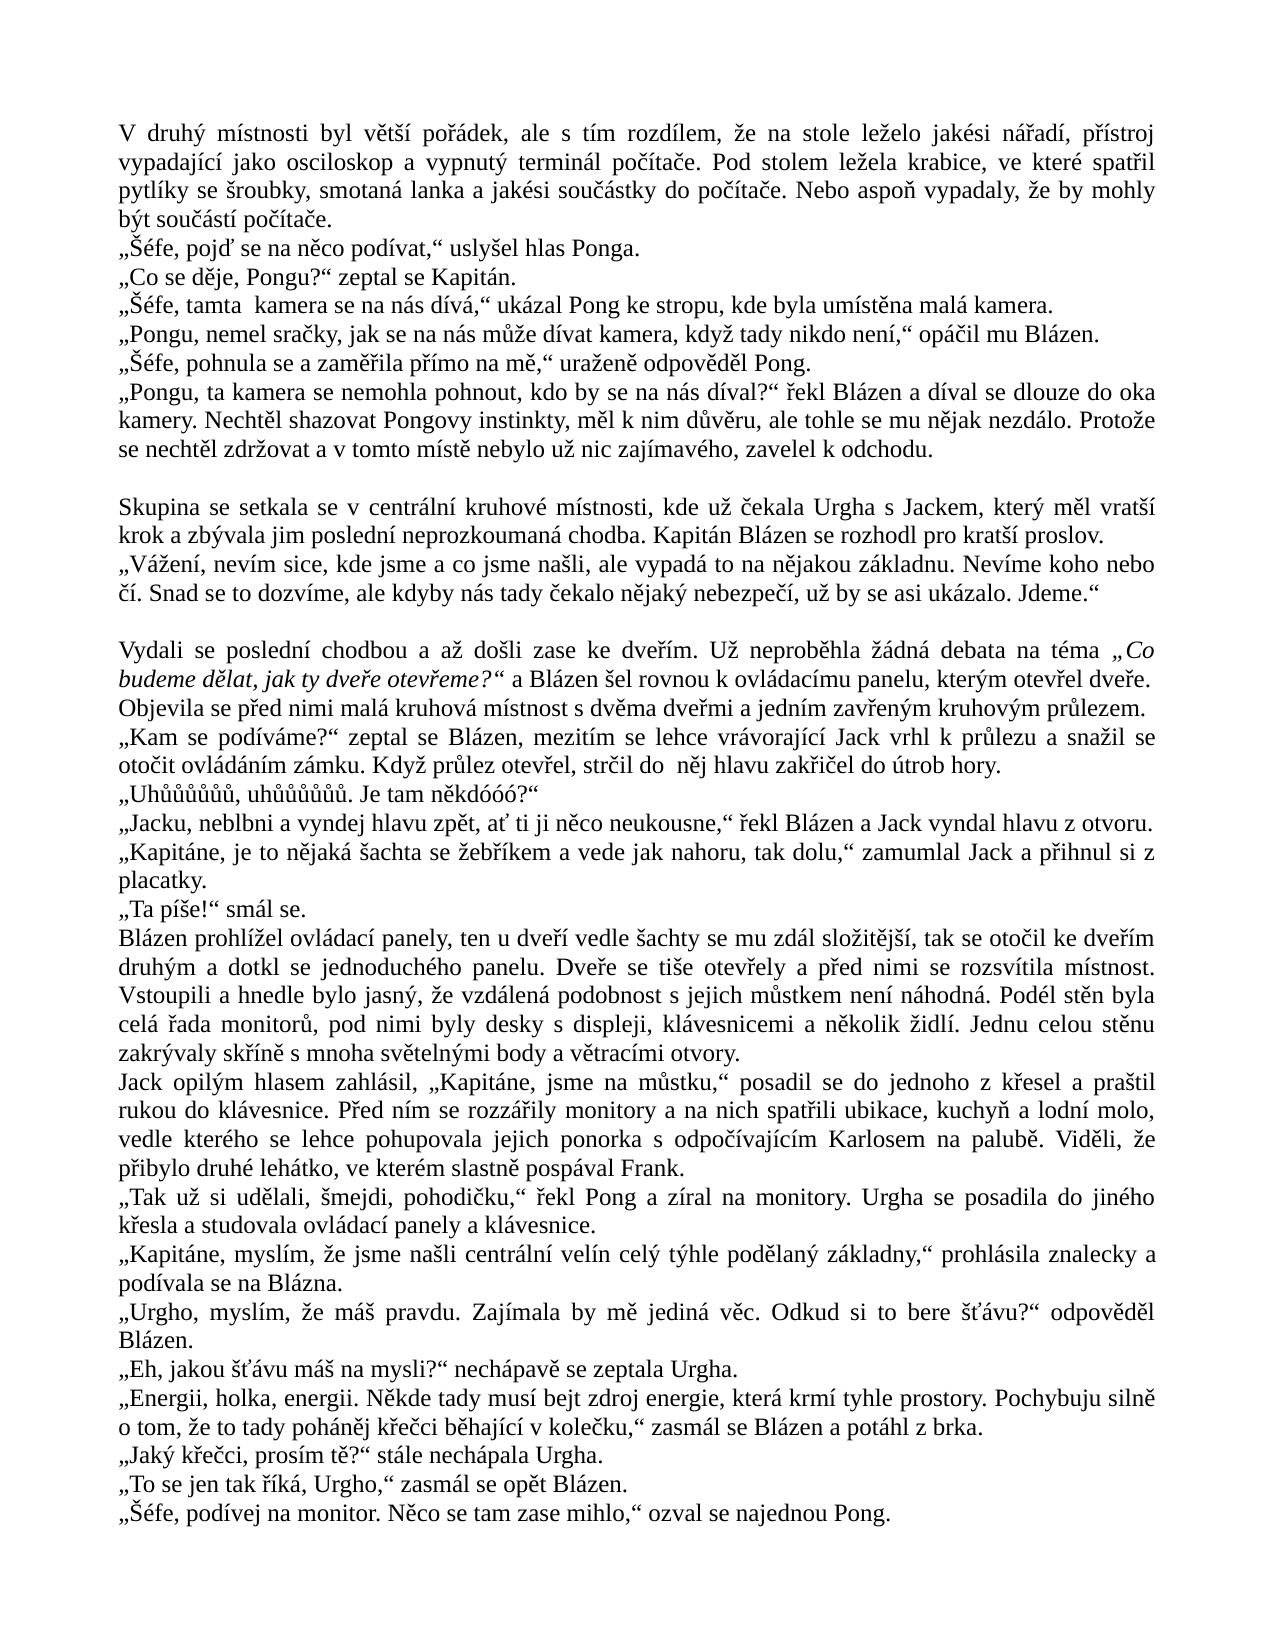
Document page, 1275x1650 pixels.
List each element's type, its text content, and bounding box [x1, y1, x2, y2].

text „Urgho, myslím, že máš pravdu. Zajímala by mě jediná věc. Odkud si to bere šťávu?“ odpověděl Blázen. [118, 1297, 1157, 1354]
text „Eh, jakou šťávu máš na mysli?“ nechápavě se zeptala Urgha. [118, 1354, 1157, 1383]
text Vydali se poslední chodbou a až došli zase ke dveřím. Už neproběhla žádná debata na téma „Co budeme dělat, jak ty dveře otevřeme?“ a Blázen šel rovnou k ovládacímu panelu, kterým otevřel dveře. [118, 636, 1157, 693]
text „Kapitáne, myslím, že jsme našli centrální velín celý týhle podělaný základny,“ prohlásila znalecky a podívala se na Blázna. [118, 1239, 1157, 1297]
text „Jaký křečci, prosím tě?“ stále nechápala Urgha. [118, 1441, 1157, 1469]
text „Kam se podíváme?“ zeptal se Blázen, mezitím se lehce vrávorající Jack vrhl k průlezu a snažil se otočit ovládáním zámku. Když průlez otevřel, strčil do něj hlavu zakřičel do útrob hory. [118, 722, 1157, 779]
text „Pongu, ta kamera se nemohla pohnout, kdo by se na nás díval?“ řekl Blázen a díval se dlouze do oka kamery. Nechtěl shazovat Pongovy instinkty, měl k nim důvěru, ale tohle se mu nějak nezdálo. Protože se nechtěl zdržovat a v tomto místě nebylo už nic zajímavého, zavelel k odchodu. [118, 377, 1157, 463]
text „Vážení, nevím sice, kde jsme a co jsme našli, ale vypadá to na nějakou základnu. Nevíme koho nebo čí. Snad se to dozvíme, ale kdyby nás tady čekalo nějaký nebezpečí, už by se asi ukázalo. Jdeme.“ [118, 549, 1157, 607]
text „Energii, holka, energii. Někde tady musí bejt zdroj energie, která krmí tyhle prostory. Pochybuju silně o tom, že to tady poháněj křečci běhající v kolečku,“ zasmál se Blázen a potáhl z brka. [118, 1383, 1157, 1441]
text „Kapitáne, je to nějaká šachta se žebříkem a vede jak nahoru, tak dolu,“ zamumlal Jack a přihnul si z placatky. [118, 837, 1157, 894]
text Blázen prohlížel ovládací panely, ten u dveří vedle šachty se mu zdál složitější, tak se otočil ke dveřím druhým a dotkl se jednoduchého panelu. Dveře se tiše otevřely a před nimi se rozsvítila místnost. Vstoupili a hnedle bylo jasný, že vzdálená podobnost s jejich můstkem není náhodná. Podél stěn byla celá řada monitorů, pod nimi byly desky s displeji, klávesnicemi a několik židlí. Jednu celou stěnu zakrývaly skříně s mnoha světelnými body a větracími otvory. [118, 923, 1157, 1067]
text „Ta píše!“ smál se. [118, 894, 1157, 923]
text „Šéfe, tamta kamera se na nás dívá,“ ukázal Pong ke stropu, kde byla umístěna malá kamera. [118, 291, 1157, 319]
text „Uhůůůůůů, uhůůůůůů. Je tam někdóóó?“ [118, 779, 1157, 808]
text „To se jen tak říká, Urgho,“ zasmál se opět Blázen. [118, 1469, 1157, 1498]
text „Co se děje, Pongu?“ zeptal se Kapitán. [118, 262, 1157, 291]
text Objevila se před nimi malá kruhová místnost s dvěma dveřmi a jedním zavřeným kruhovým průlezem. [118, 693, 1157, 722]
text V druhý místnosti byl větší pořádek, ale s tím rozdílem, že na stole leželo jakési nářadí, přístroj vypadající jako osciloskop a vypnutý terminál počítače. Pod stolem ležela krabice, ve které spatřil pytlíky se šroubky, smotaná lanka a jakési součástky do počítače. Nebo aspoň vypadaly, že by mohly být součástí počítače. [118, 118, 1157, 233]
text „Jacku, neblbni a vyndej hlavu zpět, ať ti ji něco neukousne,“ řekl Blázen a Jack vyndal hlavu z otvoru. [118, 808, 1157, 837]
text „Pongu, nemel sračky, jak se na nás může dívat kamera, když tady nikdo není,“ opáčil mu Blázen. [118, 319, 1157, 348]
text „Tak už si udělali, šmejdi, pohodičku,“ řekl Pong a zíral na monitory. Urgha se posadila do jiného křesla a studovala ovládací panely a klávesnice. [118, 1182, 1157, 1239]
text Jack opilým hlasem zahlásil, „Kapitáne, jsme na můstku,“ posadil se do jednoho z křesel a praštil rukou do klávesnice. Před ním se rozzářily monitory a na nich spatřili ubikace, kuchyň a lodní molo, vedle kterého se lehce pohupovala jejich ponorka s odpočívajícím Karlosem na palubě. Viděli, že přibylo druhé lehátko, ve kterém slastně pospával Frank. [118, 1067, 1157, 1182]
text „Šéfe, podívej na monitor. Něco se tam zase mihlo,“ ozval se najednou Pong. [118, 1498, 1157, 1527]
text Skupina se setkala se v centrální kruhové místnosti, kde už čekala Urgha s Jackem, který měl vratší krok a zbývala jim poslední neprozkoumaná chodba. Kapitán Blázen se rozhodl pro kratší proslov. [118, 492, 1157, 549]
text „Šéfe, pohnula se a zaměřila přímo na mě,“ uraženě odpověděl Pong. [118, 348, 1157, 377]
text „Šéfe, pojď se na něco podívat,“ uslyšel hlas Ponga. [118, 233, 1157, 262]
